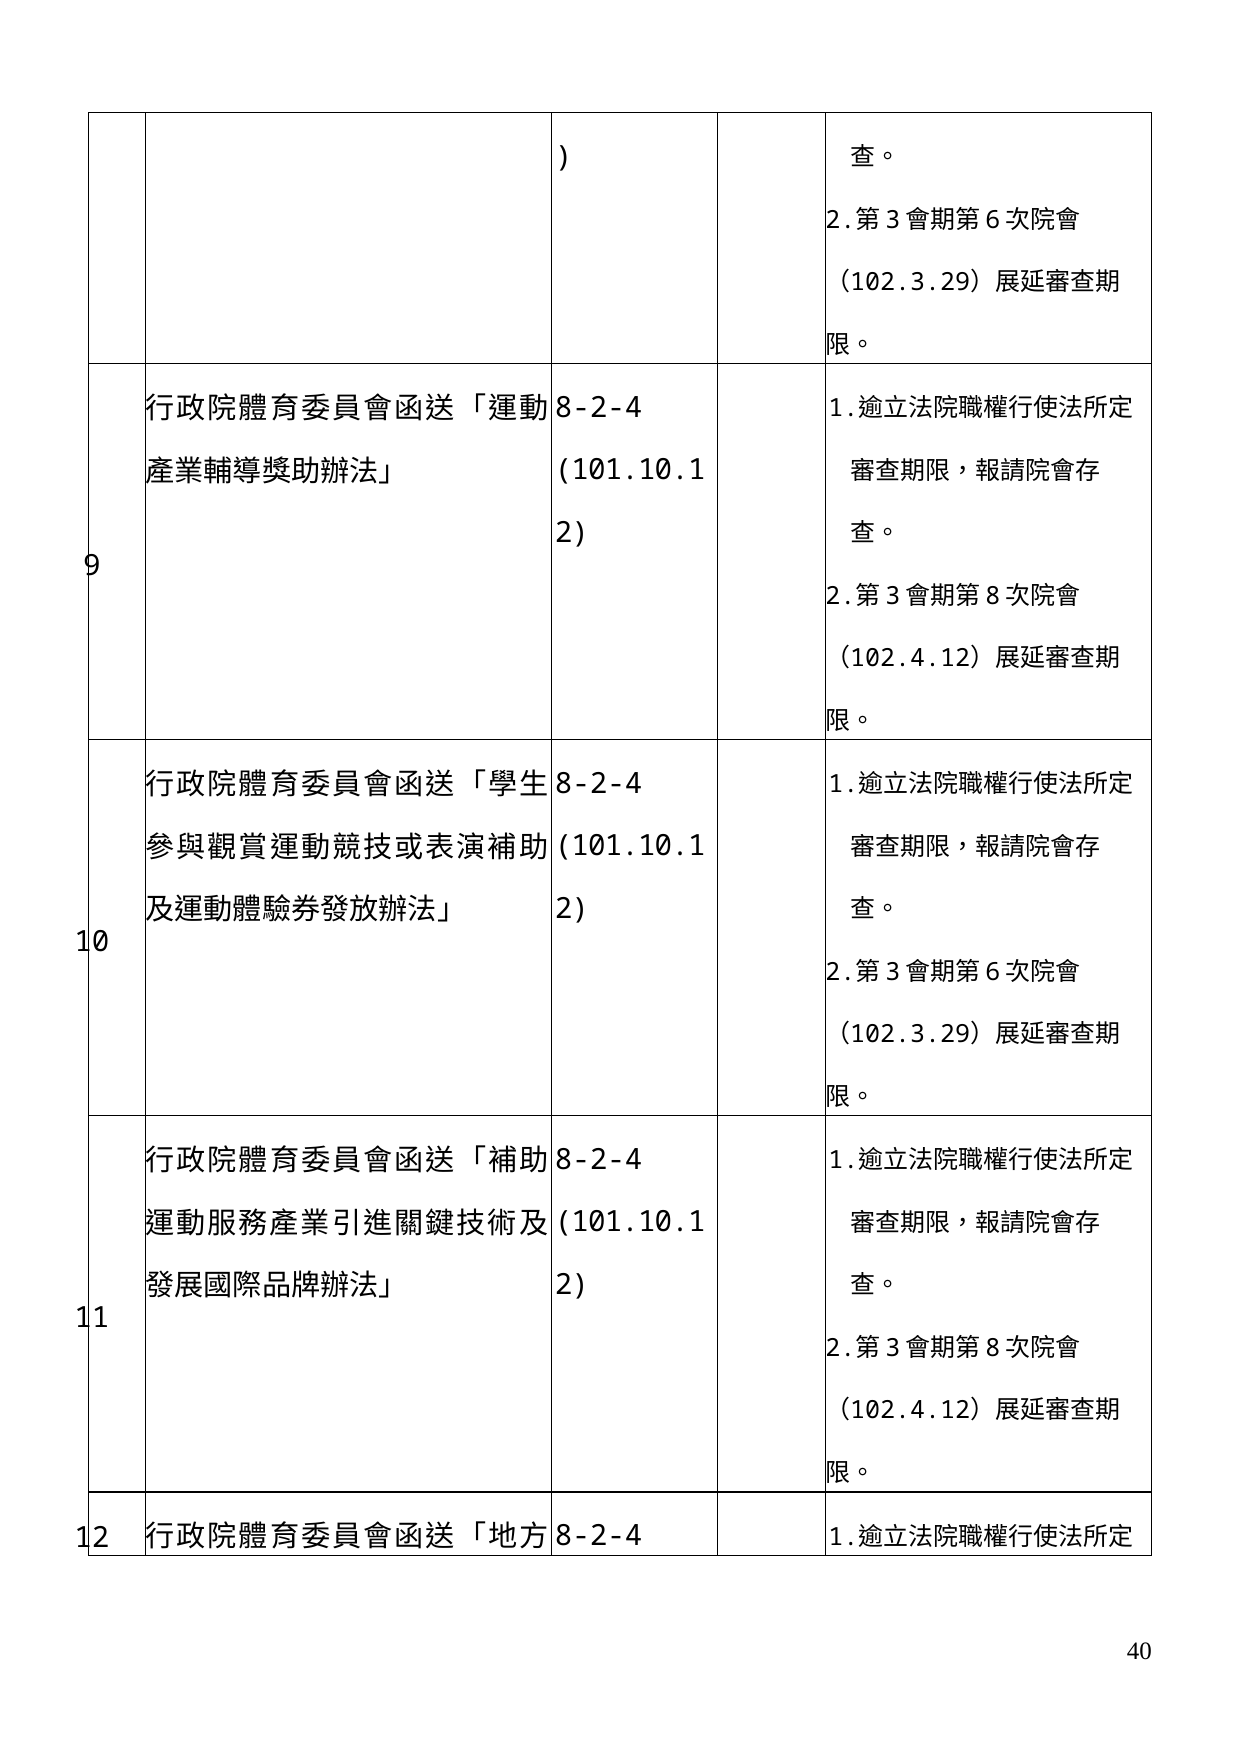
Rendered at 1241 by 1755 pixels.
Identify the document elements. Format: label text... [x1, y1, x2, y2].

table_cell [89, 1116, 145, 1491]
table_cell [89, 113, 145, 363]
table_cell 8-2-4 (101.10.12) [552, 364, 717, 739]
table_cell 1.逾立法院職權行使法所定審查期限，報請院會存查。 2.第3會期第8次院會（102.4.12）展延審查期限。 [826, 364, 1151, 739]
table_cell ) [552, 113, 717, 363]
table_cell 8-2-4 [552, 1493, 717, 1555]
table_cell 1.逾立法院職權行使法所定 [826, 1493, 1151, 1555]
table_cell [89, 364, 145, 739]
table_cell 8-2-4 (101.10.12) [552, 740, 717, 1115]
table_cell [718, 364, 825, 739]
table_cell 8-2-4 (101.10.12) [552, 1116, 717, 1491]
table_cell [718, 1116, 825, 1491]
table_cell 1.逾立法院職權行使法所定審查期限，報請院會存查。 2.第3會期第8次院會（102.4.12）展延審查期限。 [826, 1116, 1151, 1491]
table_cell [89, 740, 145, 1115]
table_cell 1.逾立法院職權行使法所定審查期限，報請院會存查。 2.第3會期第6次院會（102.3.29）展延審查期限。 [826, 740, 1151, 1115]
table_cell [89, 566, 96, 573]
table_cell 行政院體育委員會函送「學生參與觀賞運動競技或表演補助及運動體驗券發放辦法」 [146, 740, 551, 1115]
table_cell [718, 1493, 825, 1555]
table_cell 行政院體育委員會函送「補助運動服務產業引進關鍵技術及發展國際品牌辦法」 [146, 1116, 551, 1491]
table_cell [89, 1493, 145, 1555]
table_cell 行政院體育委員會函送「運動產業輔導獎助辦法」 [146, 364, 551, 739]
table_cell [718, 740, 825, 1115]
table_cell [146, 113, 551, 363]
table_cell [89, 556, 96, 565]
table_cell 查。 2.第3會期第6次院會（102.3.29）展延審查期限。 [826, 113, 1151, 363]
table_cell 行政院體育委員會函送「地方 [146, 1493, 551, 1555]
table_cell [718, 113, 825, 363]
